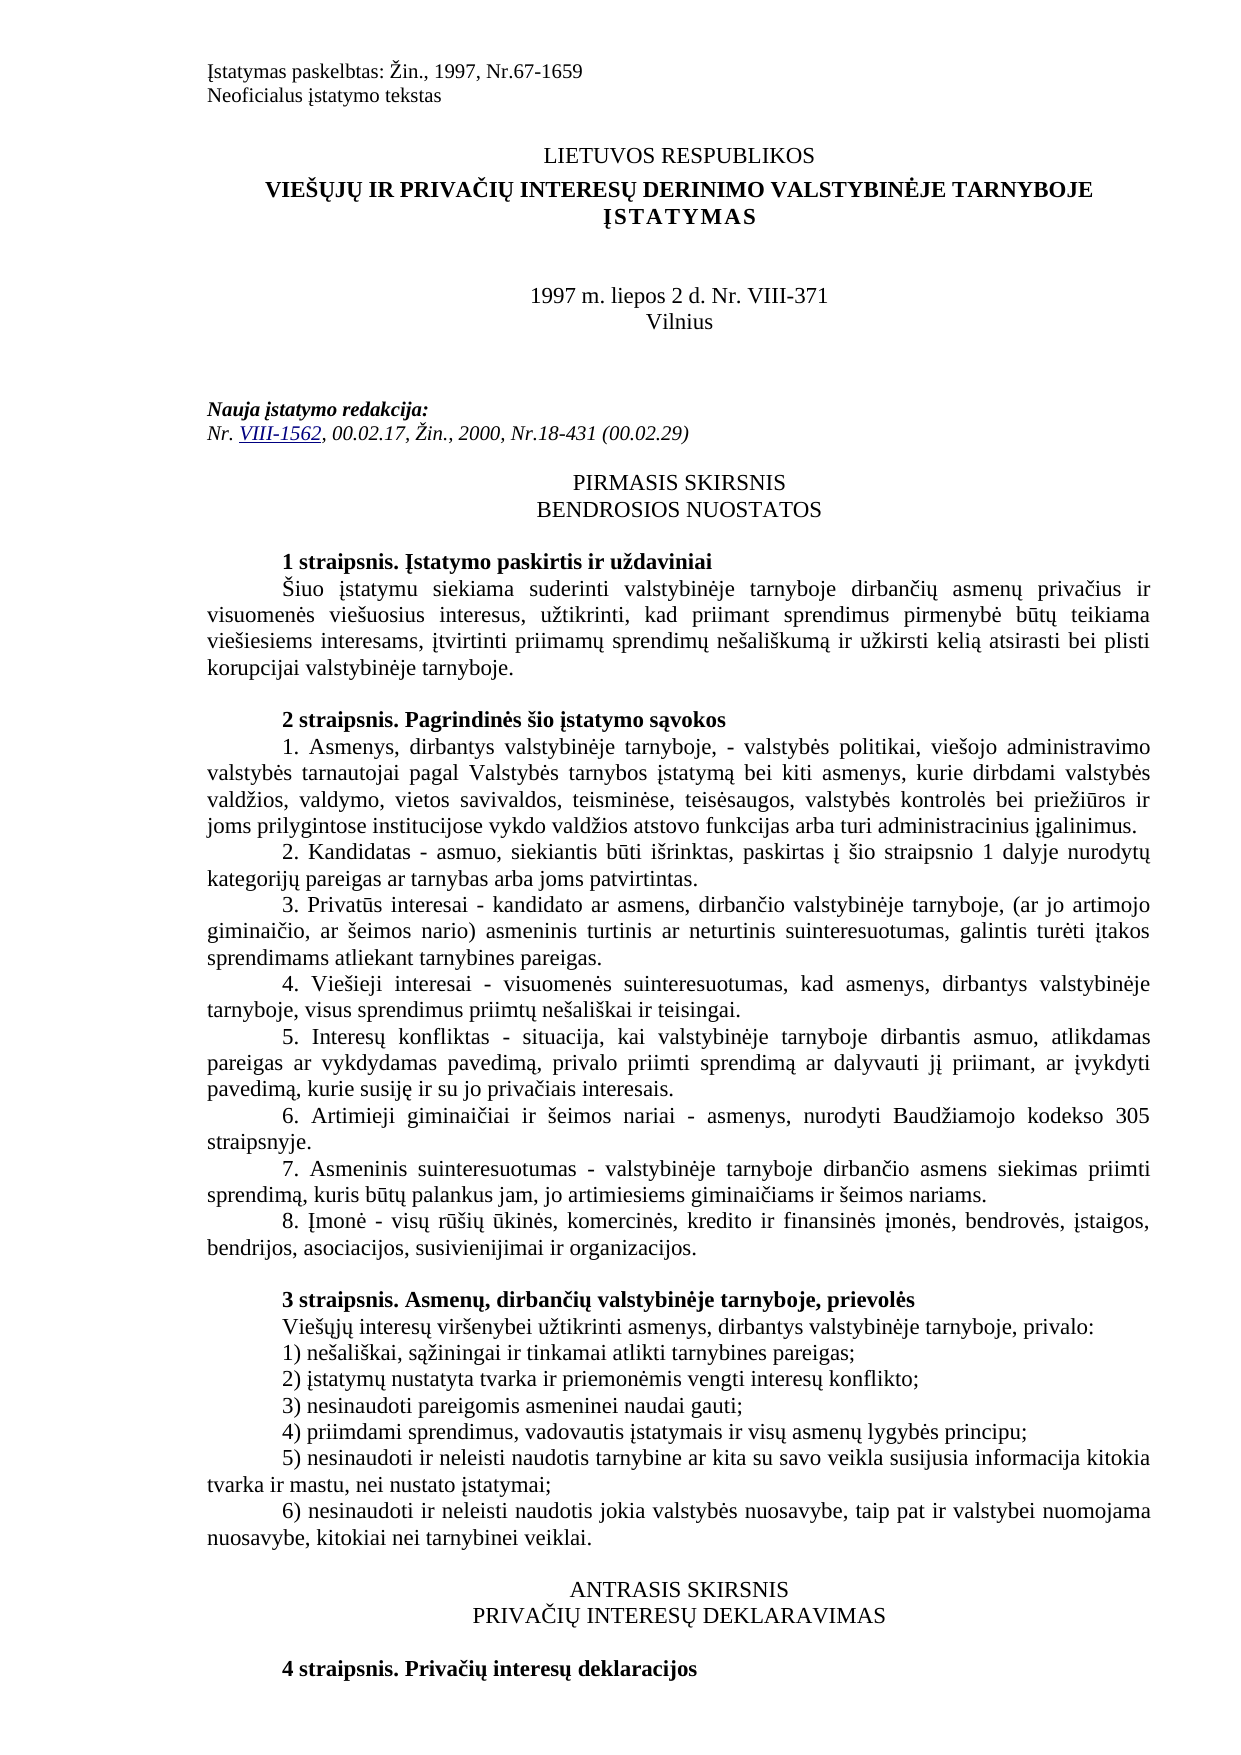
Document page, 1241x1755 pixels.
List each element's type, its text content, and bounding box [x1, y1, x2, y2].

text 4) priimdami sprendimus, vadovautis įstatymais ir visų asmenų lygybės principu; [207, 1418, 1152, 1444]
text 2. Kandidatas - asmuo, siekiantis būti išrinktas, paskirtas į šio straipsnio 1 dalyje nurodytų kategorijų pareigas ar tarnybas arba joms patvirtintas. [207, 838, 1152, 891]
text Šiuo įstatymu siekiama suderinti valstybinėje tarnyboje dirbančių asmenų privačius ir visuomenės viešuosius interesus, užtikrinti, kad priimant sprendimus pirmenybė būtų teikiama viešiesiems interesams, įtvirtinti priimamų sprendimų nešališkumą ir užkirsti kelią atsirasti bei plisti korupcijai valstybinėje tarnyboje. [207, 575, 1152, 680]
text 4 straipsnis. Privačių interesų deklaracijos [207, 1655, 1152, 1682]
text 1. Asmenys, dirbantys valstybinėje tarnyboje, - valstybės politikai, viešojo administravimo valstybės tarnautojai pagal Valstybės tarnybos įstatymą bei kiti asmenys, kurie dirbdami valstybės valdžios, valdymo, vietos savivaldos, teisminėse, teisėsaugos, valstybės kontrolės bei priežiūros ir joms prilygintose institucijose vykdo valdžios atstovo funkcijas arba turi administracinius įgalinimus. [207, 733, 1152, 838]
text Įstatymas paskelbtas: Žin., 1997, Nr.67-1659 [207, 59, 1152, 83]
text 7. Asmeninis suinteresuotumas - valstybinėje tarnyboje dirbančio asmens siekimas priimti sprendimą, kuris būtų palankus jam, jo artimiesiems giminaičiams ir šeimos nariams. [207, 1154, 1152, 1207]
text 3. Privatūs interesai - kandidato ar asmens, dirbančio valstybinėje tarnyboje, (ar jo artimojo giminaičio, ar šeimos nario) asmeninis turtinis ar neturtinis suinteresuotumas, galintis turėti įtakos sprendimams atliekant tarnybines pareigas. [207, 891, 1152, 970]
text 6. Artimieji giminaičiai ir šeimos nariai - asmenys, nurodyti Baudžiamojo kodekso 305 straipsnyje. [207, 1102, 1152, 1154]
text PRIVAČIŲ INTERESŲ DEKLARAVIMAS [207, 1603, 1152, 1629]
text 1997 m. liepos 2 d. Nr. VIII-371 [207, 282, 1152, 308]
text 6) nesinaudoti ir neleisti naudotis jokia valstybės nuosavybe, taip pat ir valstybei nuomojama nuosavybe, kitokiai nei tarnybinei veiklai. [207, 1497, 1152, 1550]
text Nr. VIII-1562, 00.02.17, Žin., 2000, Nr.18-431 (00.02.29) [207, 421, 1152, 445]
text 4. Viešieji interesai - visuomenės suinteresuotumas, kad asmenys, dirbantys valstybinėje tarnyboje, visus sprendimus priimtų nešališkai ir teisingai. [207, 970, 1152, 1023]
text Viešųjų interesų viršenybei užtikrinti asmenys, dirbantys valstybinėje tarnyboje, privalo: [207, 1313, 1152, 1339]
subtitle ANTRASIS SKIRSNIS [207, 1576, 1152, 1603]
text Neoficialus įstatymo tekstas [207, 83, 1152, 107]
text BENDROSIOS NUOSTATOS [207, 496, 1152, 522]
text Nauja įstatymo redakcija: [207, 397, 1152, 421]
text VIEŠŲJŲ IR PRIVAČIŲ INTERESŲ DERINIMO VALSTYBINĖJE TARNYBOJE [207, 177, 1152, 203]
text Vilnius [207, 308, 1152, 335]
text 2 straipsnis. Pagrindinės šio įstatymo sąvokos [207, 707, 1152, 733]
text 1 straipsnis. Įstatymo paskirtis ir uždaviniai [207, 548, 1152, 575]
text LIETUVOS RESPUBLIKOS [207, 142, 1152, 168]
text 5. Interesų konfliktas - situacija, kai valstybinėje tarnyboje dirbantis asmuo, atlikdamas pareigas ar vykdydamas pavedimą, privalo priimti sprendimą ar dalyvauti jį priimant, ar įvykdyti pavedimą, kurie susiję ir su jo privačiais interesais. [207, 1023, 1152, 1102]
text 5) nesinaudoti ir neleisti naudotis tarnybine ar kita su savo veikla susijusia informacija kitokia tvarka ir mastu, nei nustato įstatymai; [207, 1444, 1152, 1497]
text PIRMASIS SKIRSNIS [207, 469, 1152, 496]
text ĮSTATYMAS [207, 203, 1152, 229]
text 3 straipsnis. Asmenų, dirbančių valstybinėje tarnyboje, prievolės [207, 1286, 1152, 1313]
text 3) nesinaudoti pareigomis asmeninei naudai gauti; [207, 1392, 1152, 1418]
text 2) įstatymų nustatyta tvarka ir priemonėmis vengti interesų konflikto; [207, 1365, 1152, 1392]
text 1) nešališkai, sąžiningai ir tinkamai atlikti tarnybines pareigas; [207, 1339, 1152, 1365]
text 8. Įmonė - visų rūšių ūkinės, komercinės, kredito ir finansinės įmonės, bendrovės, įstaigos, bendrijos, asociacijos, susivienijimai ir organizacijos. [207, 1207, 1152, 1260]
